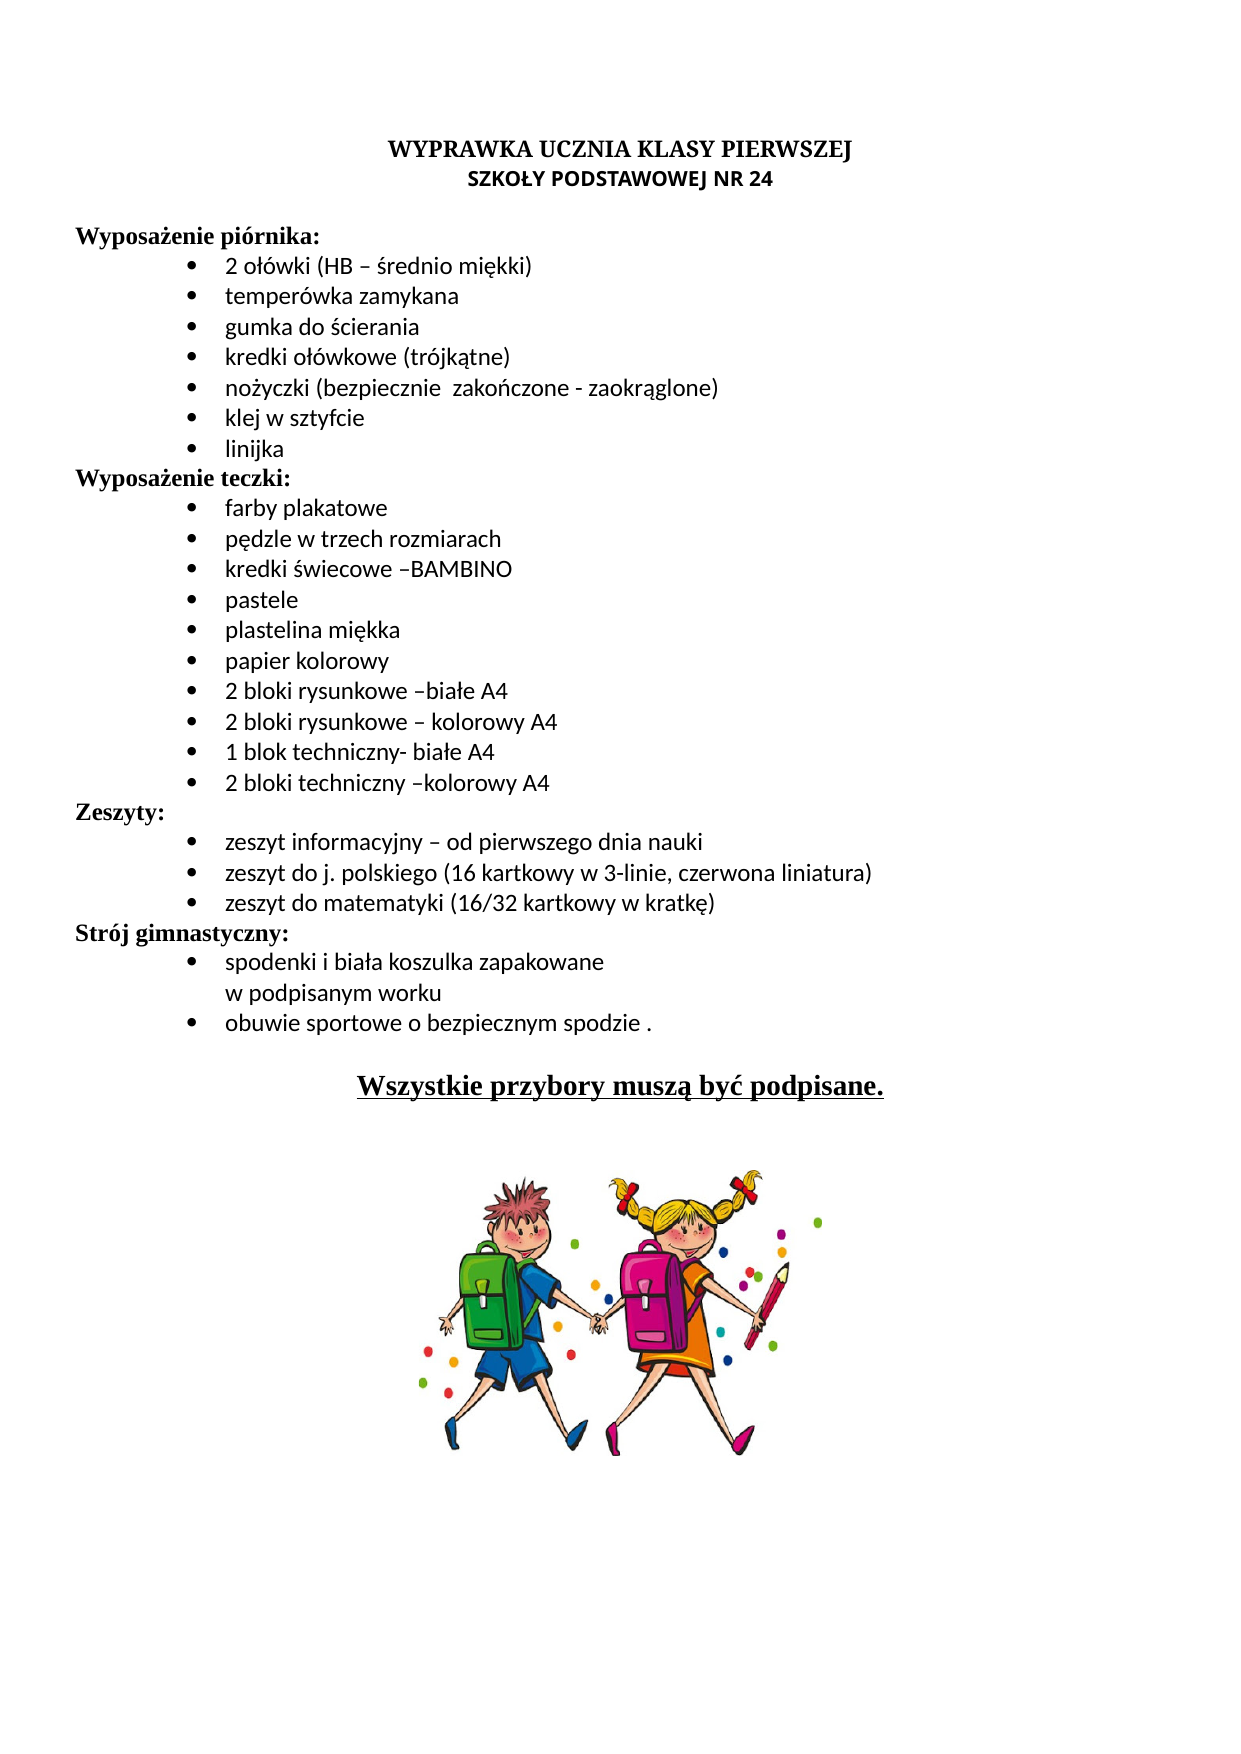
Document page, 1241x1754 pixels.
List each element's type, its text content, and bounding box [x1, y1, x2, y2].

list gumka do ścierania [187, 311, 1165, 341]
list 2 ołówki (HB – średnio miękki) [187, 250, 1165, 280]
list farby plakatowe [187, 492, 1165, 523]
list 2 bloki rysunkowe – kolorowy A4 [187, 706, 1165, 736]
list klej w sztyfcie [187, 402, 1165, 433]
list temperówka zamykana [187, 280, 1165, 311]
list zeszyt informacyjny – od pierwszego dnia nauki [187, 826, 1165, 857]
list obuwie sportowe o bezpiecznym spodzie . [187, 1007, 1165, 1038]
list kredki świecowe –BAMBINO [187, 553, 1165, 584]
list 2 bloki techniczny –kolorowy A4 [187, 767, 1165, 797]
text Wyposażenie piórnika: [75, 221, 1165, 250]
list 1 blok techniczny- białe A4 [187, 736, 1165, 767]
text SZKOŁY PODSTAWOWEJ NR 24 [75, 164, 1165, 193]
list zeszyt do matematyki (16/32 kartkowy w kratkę) [187, 887, 1165, 918]
list kredki ołówkowe (trójkątne) [187, 341, 1165, 372]
text Strój gimnastyczny: [75, 918, 1165, 946]
list nożyczki (bezpiecznie zakończone - zaokrąglone) [187, 372, 1165, 402]
list linijka [187, 433, 1165, 463]
text Wszystkie przybory muszą być podpisane. [75, 1068, 1165, 1102]
list pastele [187, 584, 1165, 614]
text Zeszyty: [75, 797, 1165, 826]
list pędzle w trzech rozmiarach [187, 523, 1165, 553]
text Wyposażenie teczki: [75, 463, 1165, 492]
list spodenki i biała koszulka zapakowane w podpisanym worku [187, 946, 1165, 1007]
list plastelina miękka [187, 614, 1165, 645]
list zeszyt do j. polskiego (16 kartkowy w 3-linie, czerwona liniatura) [187, 857, 1165, 887]
list papier kolorowy [187, 645, 1165, 675]
list 2 bloki rysunkowe –białe A4 [187, 675, 1165, 706]
text WYPRAWKA UCZNIA KLASY PIERWSZEJ [75, 133, 1165, 164]
